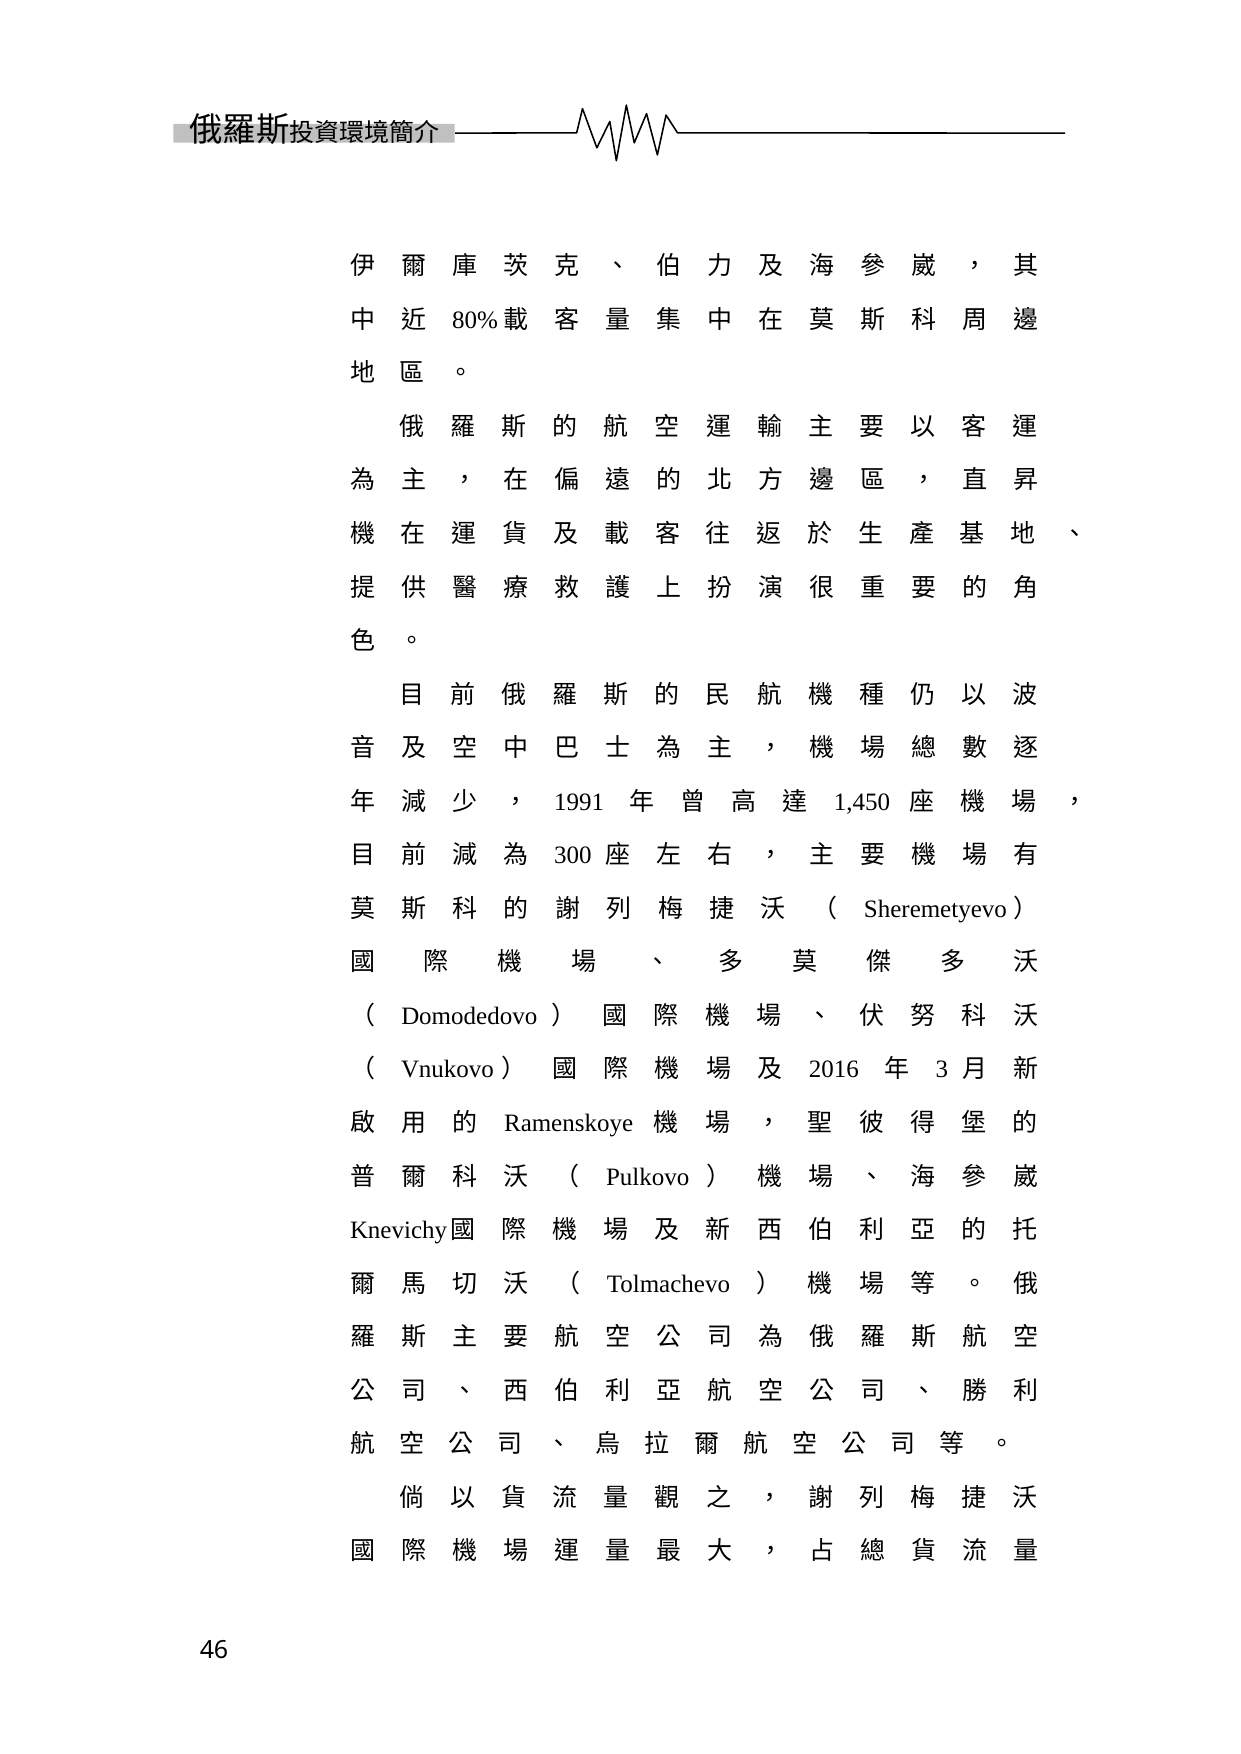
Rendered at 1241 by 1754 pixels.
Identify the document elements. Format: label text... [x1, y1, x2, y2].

text 目前俄羅斯的民航機種仍以波音及空中巴士為主，機場總數逐年減少，1991年曾高達1,450座機場，目前減為300座左右，主要機場有莫斯科的謝列梅捷沃（Sheremetyevo）國際機場、多莫傑多沃（Domodedovo）國際機場、伏努科沃（Vnukovo）國際機場及2016年3月新啟用的Ramenskoye機場，聖彼得堡的普爾科沃（Pulkovo）機場、海參崴Knevichy國際機場及新西伯利亞的托爾馬切沃（Tolmachevo）機場等。俄羅斯主要航空公司為俄羅斯航空公司、西伯利亞航空公司、勝利航空公司、烏拉爾航空公司等。 [325, 666, 1063, 1469]
text 俄羅斯擁有世界最長的航線，近80萬公里。主要的空中交通中心包括莫斯科、聖彼得堡、北高加索、葉卡捷琳堡、新西伯利亞、伊爾庫茨克、伯力及海參崴，其中近80%載客量集中在莫斯科周邊地區。 [325, 237, 1063, 398]
text 倘以貨流量觀之，謝列梅捷沃國際機場運量最大，占總貨流量 [325, 1469, 1063, 1576]
text 俄羅斯的航空運輸主要以客運為主，在偏遠的北方邊區，直昇機在運貨及載客往返於生產基地、提供醫療救護上扮演很重要的角色。 [325, 398, 1063, 666]
